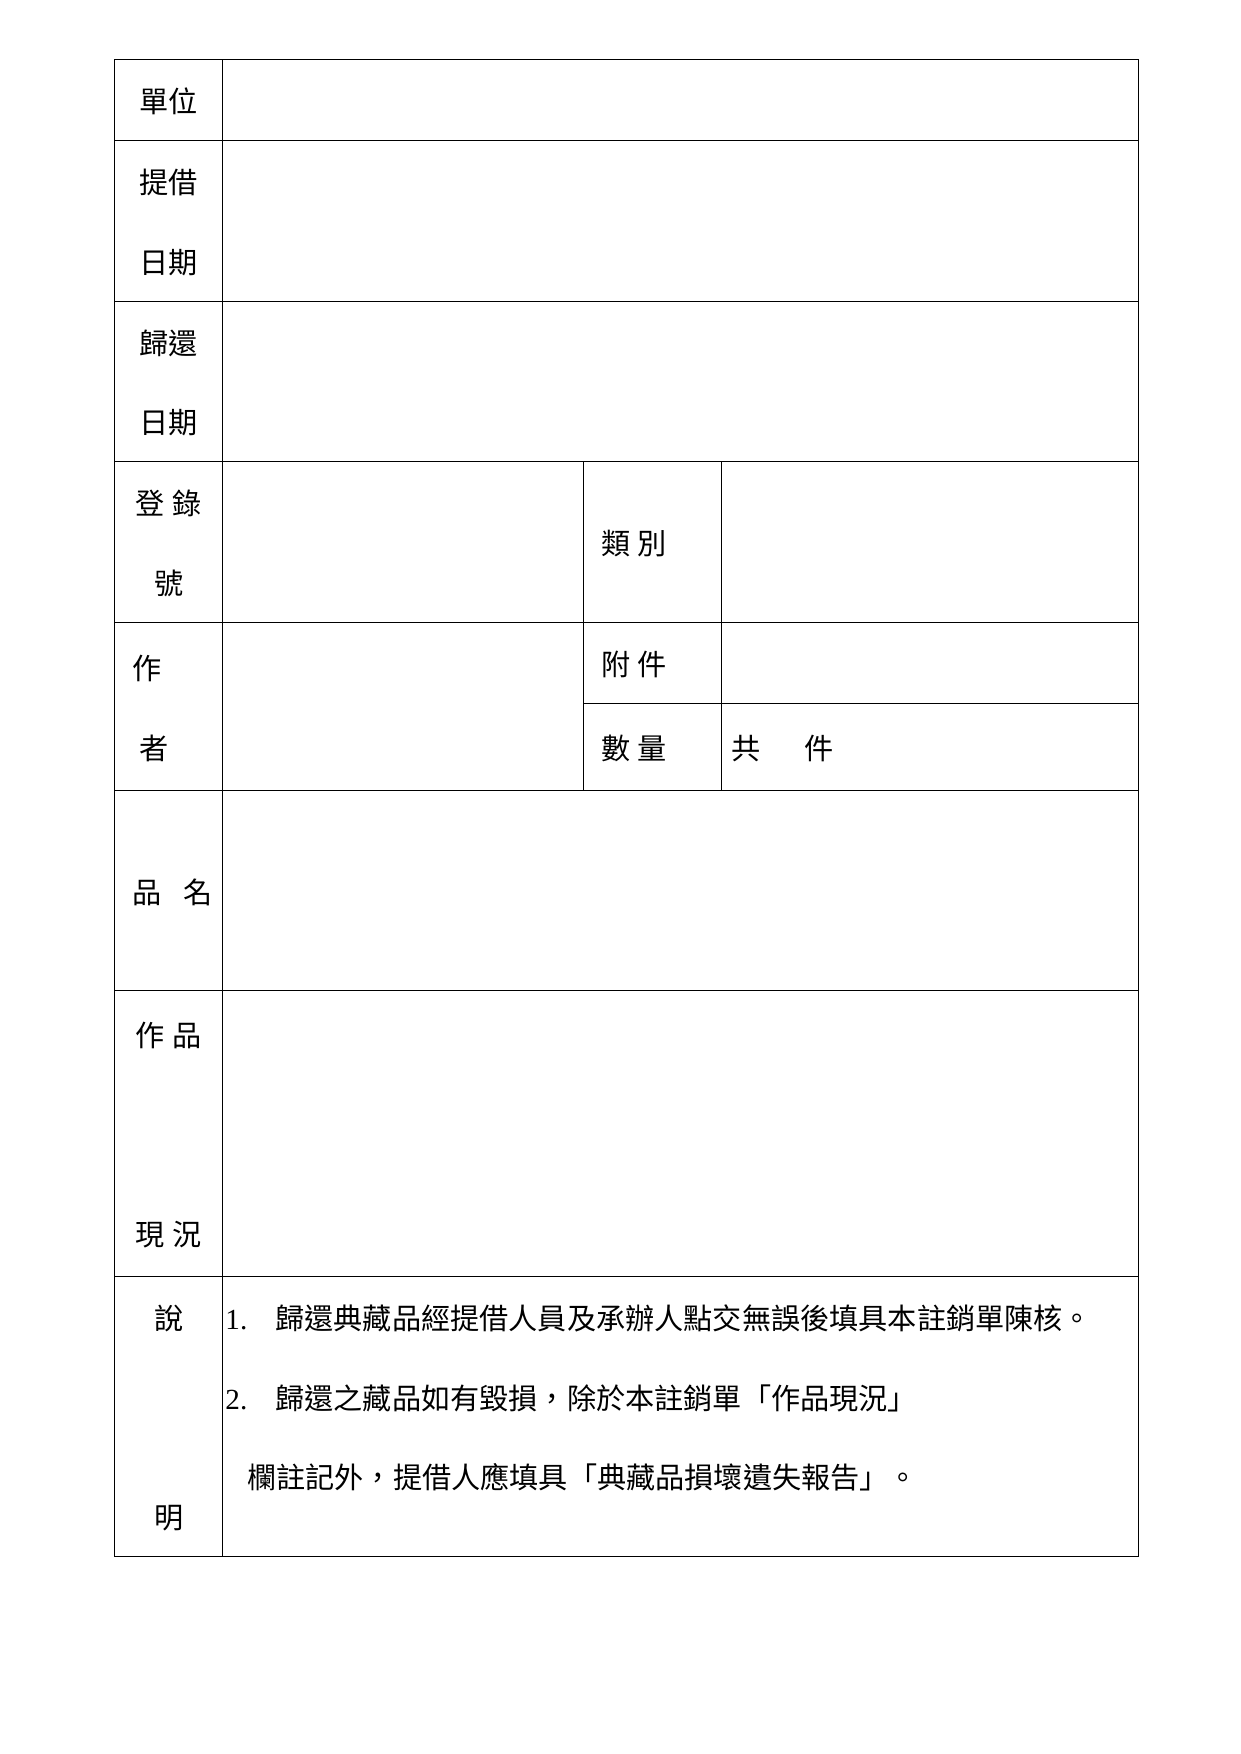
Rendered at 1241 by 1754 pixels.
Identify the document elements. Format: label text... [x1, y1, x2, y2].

table_cell 品 名 [115, 791, 222, 990]
table_cell 類 別 [584, 462, 721, 622]
table_cell [223, 623, 583, 790]
table_cell 數 量 [584, 704, 721, 790]
table_cell 提借 日期 [115, 141, 222, 301]
table_cell 歸還典藏品經提借人員及承辦人點交無誤後填具本註銷單陳核。 歸還之藏品如有毀損，除於本註銷單「作品現況」 欄註記外，提借人應填具「典藏品損壞遺失報告」。 [223, 1277, 1138, 1556]
table_cell [223, 141, 1138, 301]
table_cell 登 錄 號 [115, 462, 222, 622]
table_cell [722, 623, 1138, 703]
table_cell 附 件 [584, 623, 721, 703]
table_cell 說 明 [115, 1277, 222, 1556]
table_cell [722, 462, 1138, 622]
table_header [223, 60, 1138, 140]
table_cell [223, 462, 583, 622]
table_cell [223, 791, 1138, 990]
table_cell 共 件 [722, 704, 1138, 790]
table_header 單位 [115, 60, 222, 140]
table_cell 作 者 [115, 623, 222, 790]
table_cell 歸還 日期 [115, 302, 222, 461]
table_cell [223, 991, 1138, 1276]
table_cell 作 品 現 況 [115, 991, 222, 1276]
table_cell [223, 302, 1138, 461]
